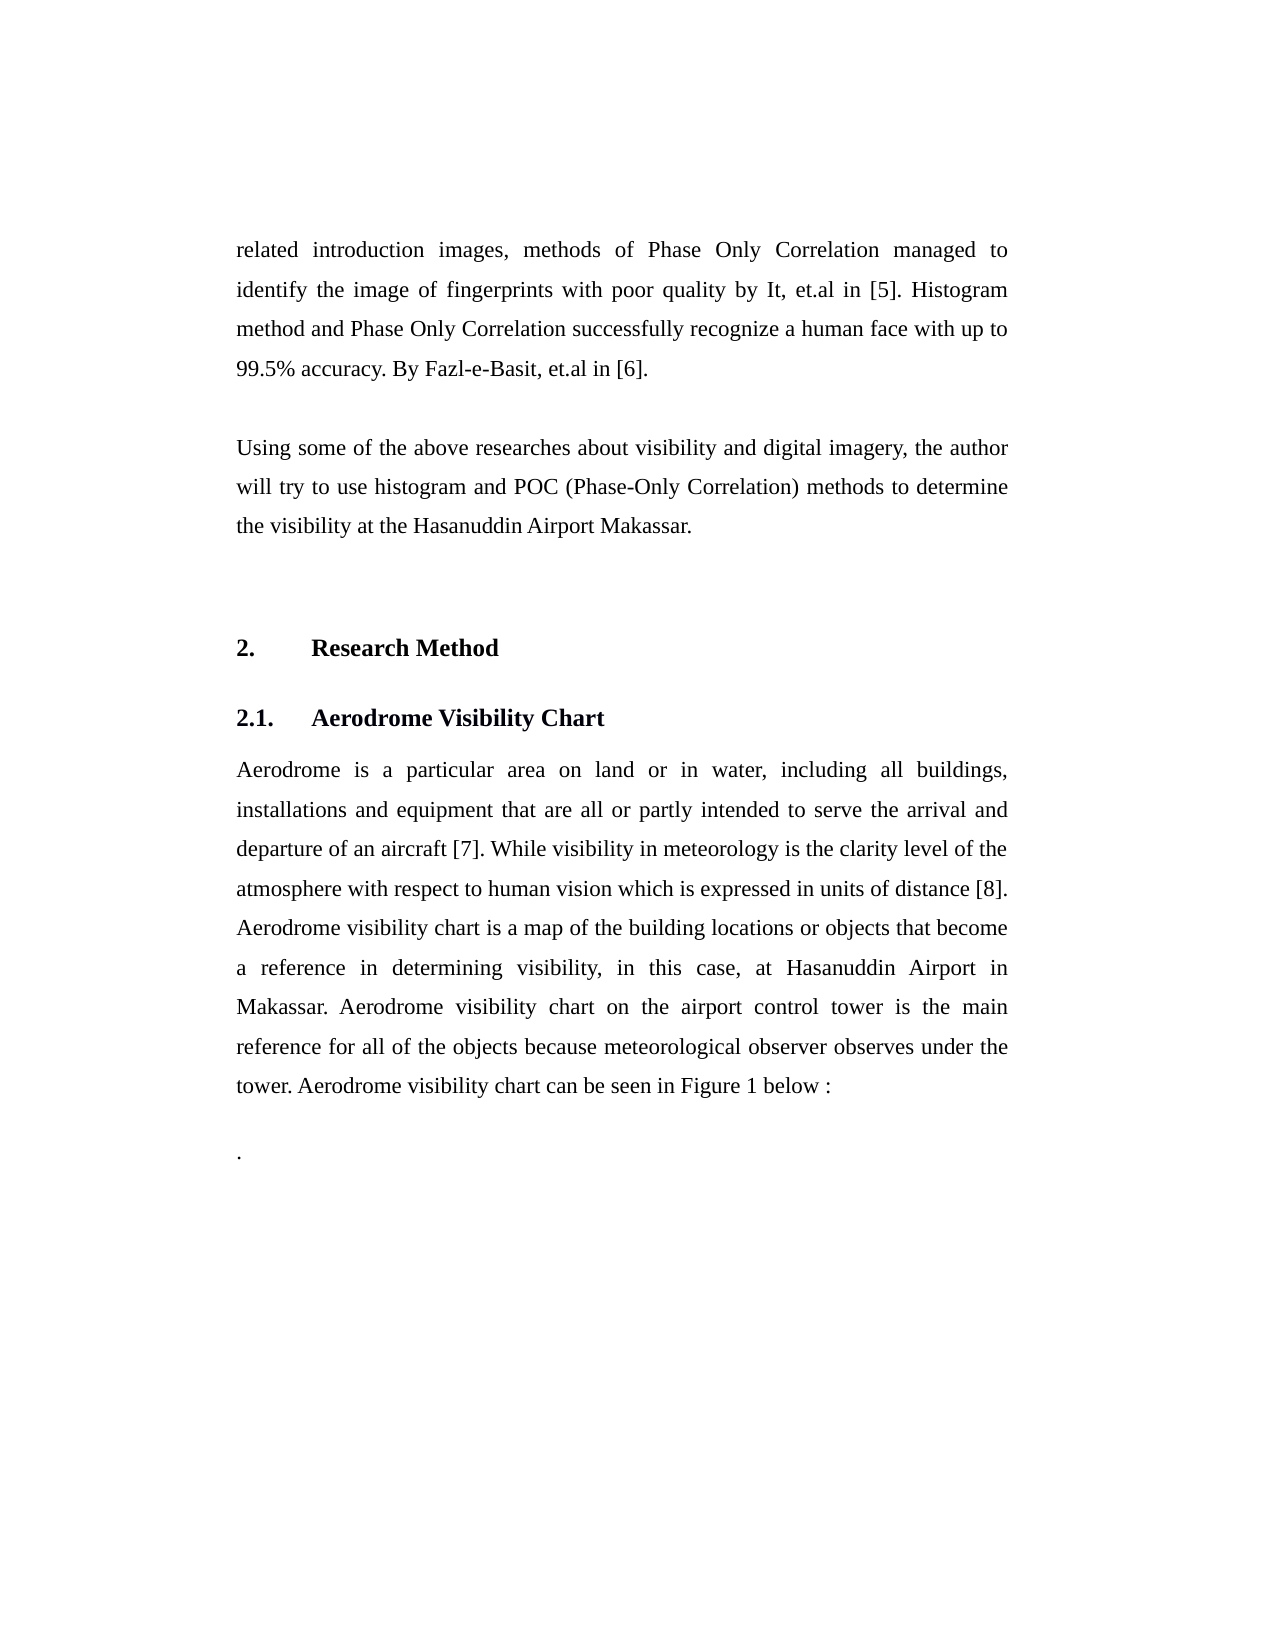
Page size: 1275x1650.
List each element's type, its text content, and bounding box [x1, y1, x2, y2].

text related introduction images, methods of Phase Only Correlation managed to identify the image of fingerprints with poor quality by It, et.al in [5]. Histogram method and Phase Only Correlation successfully recognize a human face with up to 99.5% accuracy. By Fazl-e-Basit, et.al in [6]. [236, 236, 1009, 381]
subtitle 2.1. Aerodrome Visibility Chart [236, 703, 1009, 731]
text Aerodrome is a particular area on land or in water, including all buildings, installations and equipment that are all or partly intended to serve the arrival and departure of an aircraft [7]. While visibility in meteorology is the clarity level of the atmosphere with respect to human vision which is expressed in units of distance [8]. Aerodrome visibility chart is a map of the building locations or objects that become a reference in determining visibility, in this case, at Hasanuddin Airport in Makassar. Aerodrome visibility chart on the airport control tower is the main reference for all of the objects because meteorological observer observes under the tower. Aerodrome visibility chart can be seen in Figure 1 below : [236, 756, 1009, 1099]
subtitle 2. Research Method [236, 633, 1009, 661]
text . [236, 1138, 1009, 1164]
text Using some of the above researches about visibility and digital imagery, the author will try to use histogram and POC (Phase-Only Correlation) methods to determine the visibility at the Hasanuddin Airport Makassar. [236, 434, 1009, 539]
